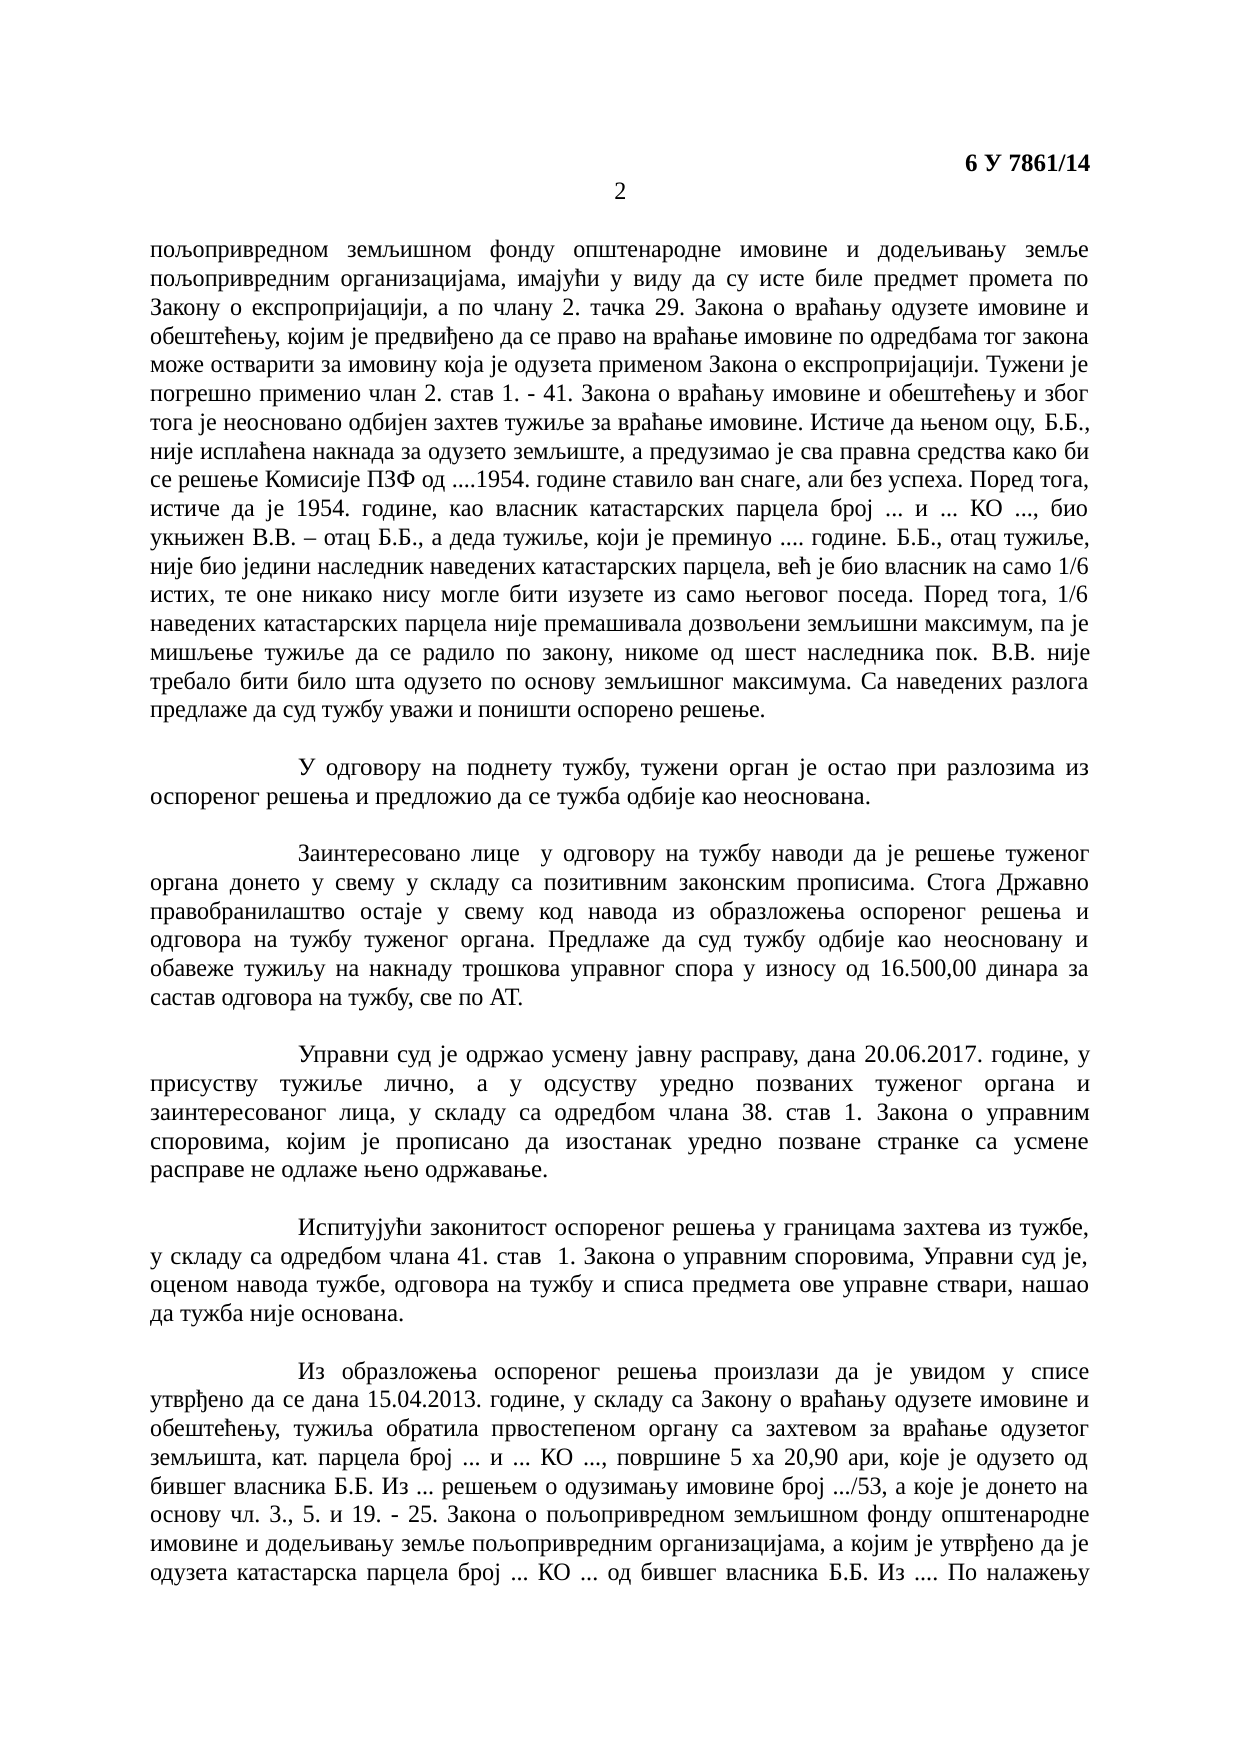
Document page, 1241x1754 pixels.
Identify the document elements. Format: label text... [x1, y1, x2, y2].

text Из образложења оспореног решења произлази да је увидом у списе утврђено да се дана 15.04.2013. године, у складу са Закону о враћању одузете имовине и обештећењу, тужиља обратила првостепеном органу са захтевом за враћање одузетог земљишта, кат. парцела број ... и ... КО ..., површине 5 ха 20,90 ари, које је одузето од бившег власника Б.Б. Из ... решењем о одузимању имовине број .../53, а које је донето на основу чл. 3., 5. и 19. - 25. Закона о пољопривредном земљишном фонду општенародне имовине и додељивању земље пољопривредним организацијама, а којим је утврђено да је одузета катастарска парцела број ... КО ... од бившег власника Б.Б. Из .... По налажењу [150, 1356, 1090, 1586]
text Заинтересовано лице у одговору на тужбу наводи да је решење туженог органа донето у свему у складу са позитивним законским прописима. Стога Државно правобранилаштво остаје у свему код навода из образложења оспореног решења и одговора на тужбу туженог органа. Предлаже да суд тужбу одбије као неосновану и обавеже тужиљу на накнаду трошкова управног спора у износу од 16.500,00 динара за састав одговора на тужбу, све по АТ. [150, 838, 1090, 1011]
text Управни суд је одржао усмену јавну расправу, дана 20.06.2017. године, у присуству тужиље лично, а у одсуству уредно позваних туженог органа и заинтересованог лица, у складу са одредбом члана 38. став 1. Закона о управним споровима, којим је прописано да изостанак уредно позване странке са усмене расправе не одлаже њено одржавање. [150, 1039, 1090, 1183]
text пољопривредном земљишном фонду општенародне имовине и додељивању земље пољопривредним организацијама, имајући у виду да су исте биле предмет промета по Закону о експропријацији, а по члану 2. тачка 29. Закона о враћању одузете имовине и обештећењу, којим је предвиђено да се право на враћање имовине по одредбама тог закона може остварити за имовину која је одузета применом Закона о експропријацији. Тужени је погрешно применио члан 2. став 1. - 41. Закона о враћању имовине и обештећењу и због тога је неосновано одбијен захтев тужиље за враћање имовине. Истиче да њеном оцу, Б.Б., није исплаћена накнада за одузето земљиште, а предузимао је сва правна средства како би се решење Комисије ПЗФ од ....1954. године ставило ван снаге, али без успеха. Поред тога, истиче да је 1954. године, као власник катастарских парцела број ... и ... КО ..., био укњижен В.В. – отац Б.Б., а деда тужиље, који је преминуо .... године. Б.Б., отац тужиље, није био једини наследник наведених катастарских парцела, већ је био власник на само 1/6 истих, те оне никако нису могле бити изузете из само његовог поседа. Поред тога, 1/6 наведених катастарских парцела није премашивала дозвољени земљишни максимум, па је мишљење тужиље да се радило по закону, никоме од шест наследника пок. В.В. није требало бити било шта одузето по основу земљишног максимума. Са наведених разлога предлаже да суд тужбу уважи и поништи оспорено решење. [150, 234, 1090, 723]
text Испитујући законитост оспореног решења у границама захтева из тужбе, у складу са одредбом члана 41. став 1. Закона о управним споровима, Управни суд је, оценом навода тужбе, одговора на тужбу и списа предмета ове управне ствари, нашао да тужба није основана. [150, 1212, 1090, 1327]
text У одговору на поднету тужбу, тужени орган је остао при разлозима из оспореног решења и предложио да се тужба одбије као неоснована. [150, 752, 1090, 809]
